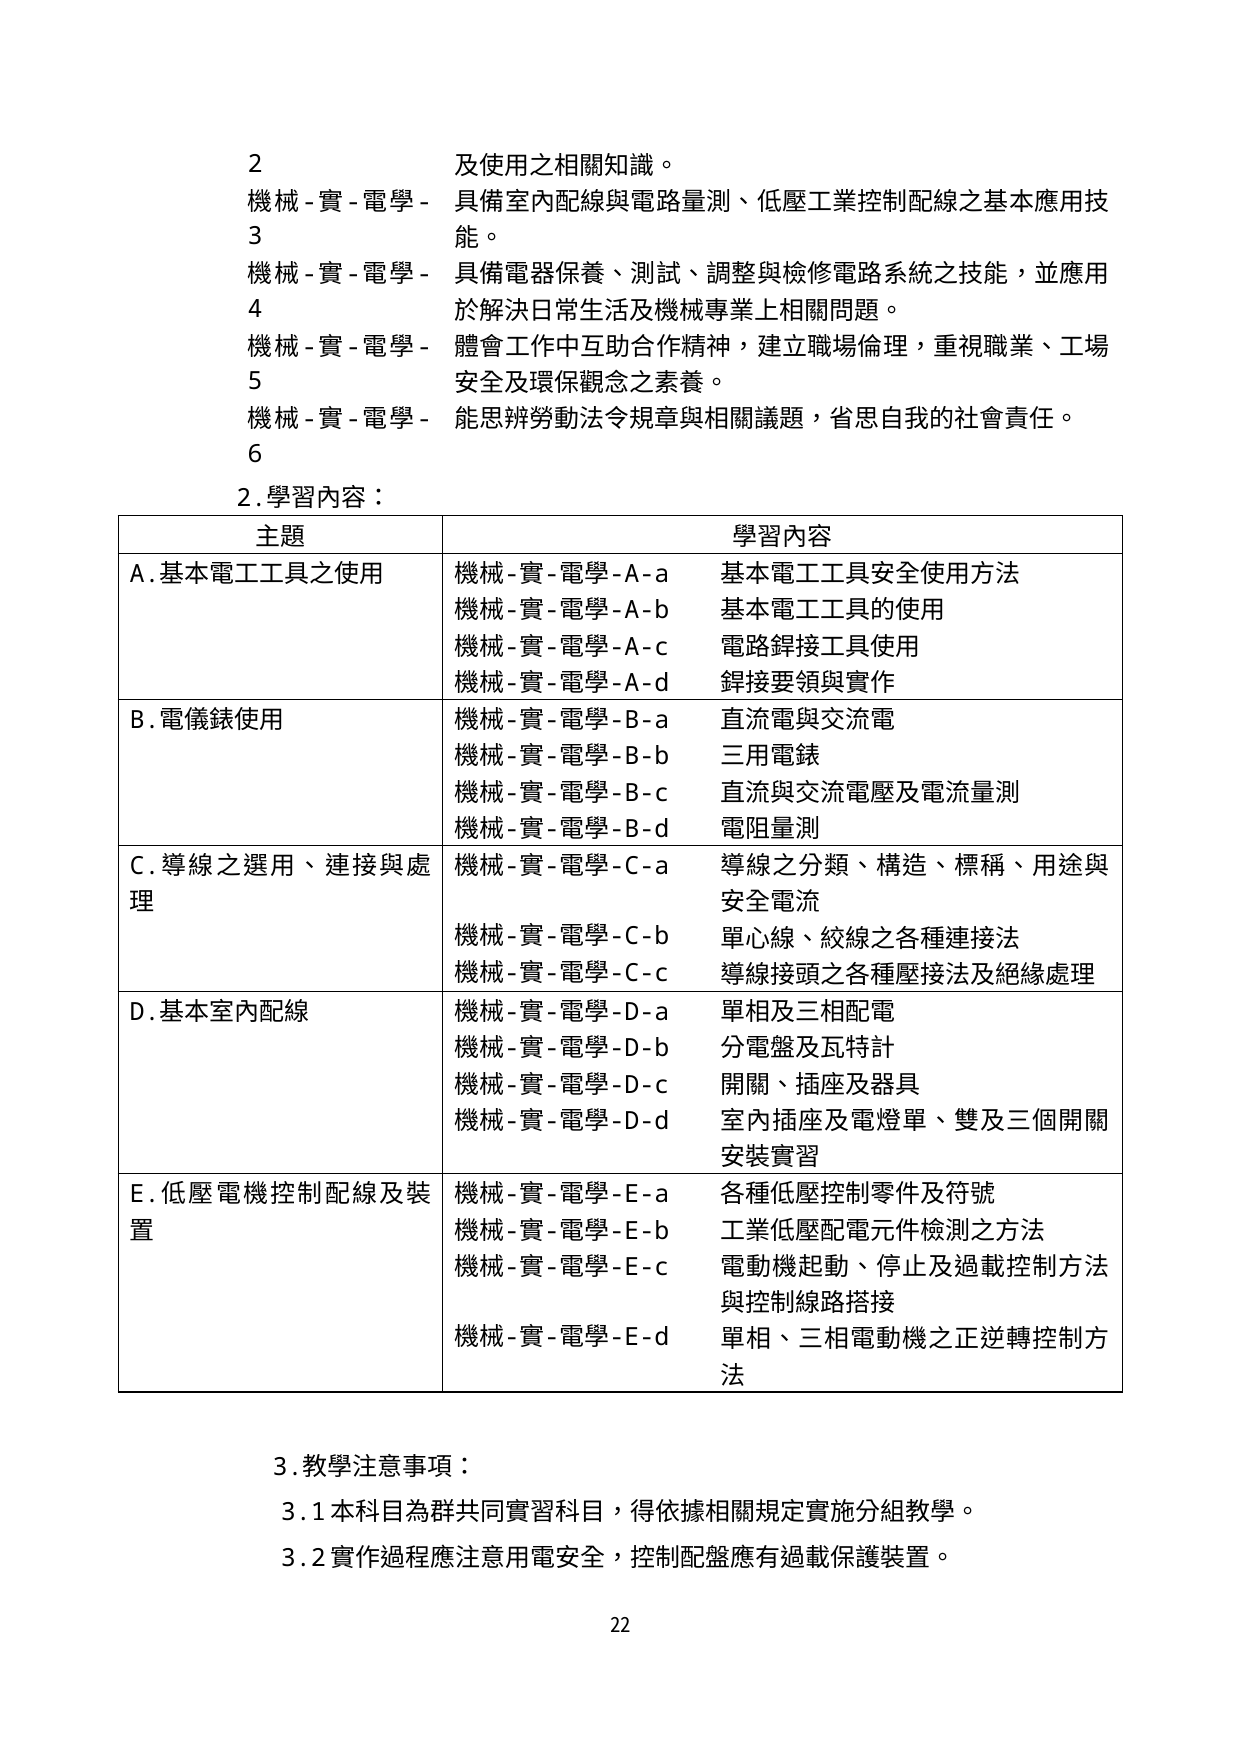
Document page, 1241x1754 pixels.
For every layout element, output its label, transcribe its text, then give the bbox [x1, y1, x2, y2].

table_cell 機械-實-電學-C-a 機械-實-電學-C-b 機械-實-電學-C-c [443, 846, 709, 991]
table_cell D.基本室內配線 [119, 992, 442, 1173]
table_cell 基本電工工具安全使用方法 基本電工工具的使用 電路銲接工具使用 銲接要領與實作 [709, 554, 1122, 698]
table_cell 機械-實-電學-5 [236, 326, 443, 399]
text 2.學習內容： [118, 469, 1122, 515]
table_cell 機械-實-電學-6 [236, 399, 443, 469]
table_cell 機械-實-電學-4 [236, 254, 443, 326]
table_cell 單相及三相配電 分電盤及瓦特計 開關、插座及器具 室內插座及電燈單、雙及三個開關安裝實習 [709, 992, 1122, 1173]
text 3.2實作過程應注意用電安全，控制配盤應有過載保護裝置。 [281, 1530, 1122, 1576]
table_cell 具備室內配線與電路量測、低壓工業控制配線之基本應用技能。 [443, 181, 1122, 254]
table_cell 機械-實-電學-E-a 機械-實-電學-E-b 機械-實-電學-E-c 機械-實-電學-E-d [443, 1174, 709, 1391]
text 3.1本科目為群共同實習科目，得依據相關規定實施分組教學。 [281, 1484, 1122, 1530]
table_cell E.低壓電機控制配線及裝置 [119, 1174, 442, 1391]
table_cell 2 [236, 145, 443, 181]
table_cell 機械-實-電學-A-a 機械-實-電學-A-b 機械-實-電學-A-c 機械-實-電學-A-d [443, 554, 709, 698]
table_cell 機械-實-電學-D-a 機械-實-電學-D-b 機械-實-電學-D-c 機械-實-電學-D-d [443, 992, 709, 1173]
table_cell 體會工作中互助合作精神，建立職場倫理，重視職業、工場安全及環保觀念之素養。 [443, 326, 1122, 399]
table_cell 各種低壓控制零件及符號 工業低壓配電元件檢測之方法 電動機起動、停止及過載控制方法與控制線路搭接 單相、三相電動機之正逆轉控制方法 [709, 1174, 1122, 1391]
table_cell 直流電與交流電 三用電錶 直流與交流電壓及電流量測 電阻量測 [709, 700, 1122, 844]
table_cell 導線之分類、構造、標稱、用途與安全電流 單心線、絞線之各種連接法 導線接頭之各種壓接法及絕緣處理 [709, 846, 1122, 991]
table_cell 機械-實-電學-3 [236, 181, 443, 254]
table_cell 能思辨勞動法令規章與相關議題，省思自我的社會責任。 [443, 399, 1122, 469]
text 3.教學注意事項： [154, 1438, 1122, 1484]
table_cell 具備電器保養、測試、調整與檢修電路系統之技能，並應用於解決日常生活及機械專業上相關問題。 [443, 254, 1122, 326]
table_cell 機械-實-電學-B-a 機械-實-電學-B-b 機械-實-電學-B-c 機械-實-電學-B-d [443, 700, 709, 844]
table_cell 及使用之相關知識。 [443, 145, 1122, 181]
table_cell A.基本電工工具之使用 [119, 554, 442, 698]
table_header 學習內容 [443, 516, 1122, 552]
table_cell C.導線之選用、連接與處理 [119, 846, 442, 991]
table_header 主題 [119, 516, 442, 552]
table_cell B.電儀錶使用 [119, 700, 442, 844]
